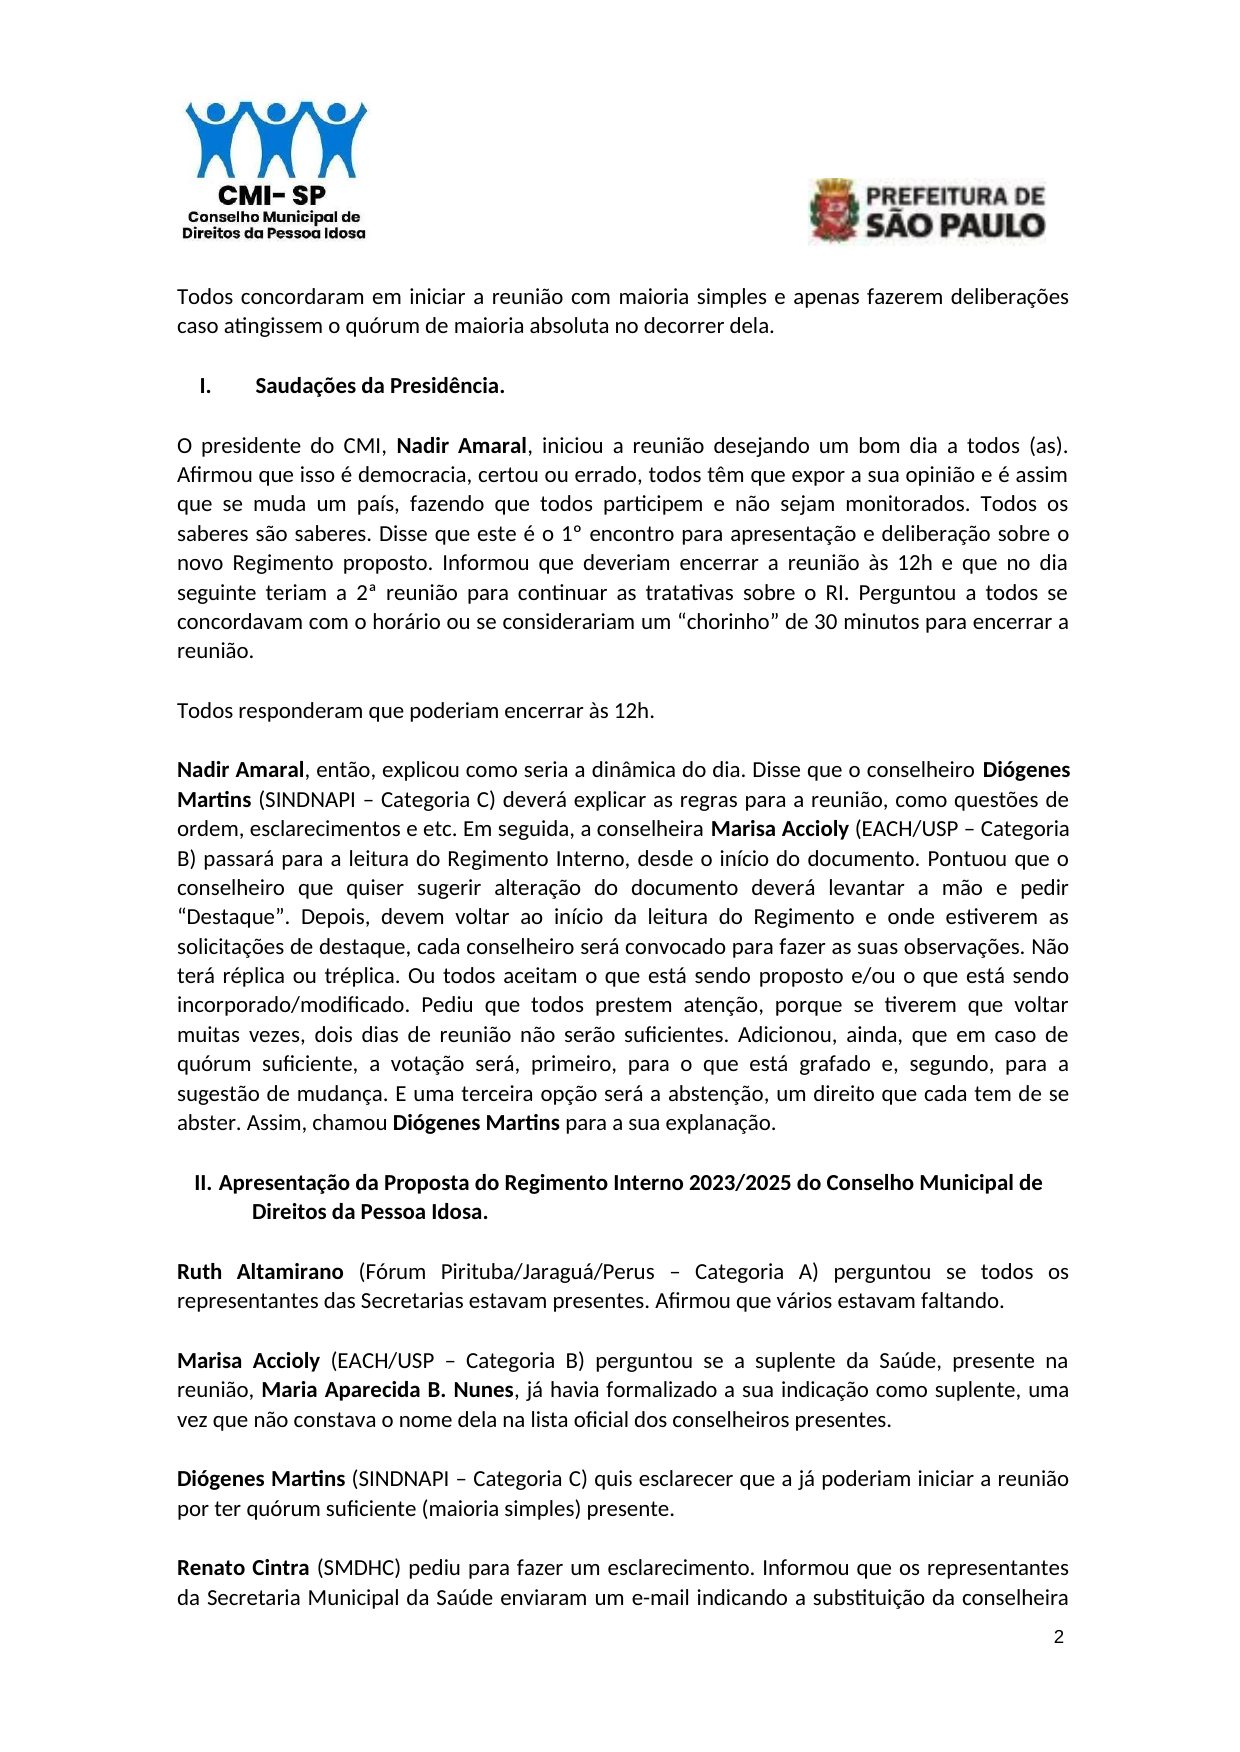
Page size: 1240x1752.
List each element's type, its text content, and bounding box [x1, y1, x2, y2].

text Ruth Altamirano (Fórum Pirituba/Jaraguá/Perus – Categoria A) perguntou se todos os representantes das Secretarias estavam presentes. Afirmou que vários estavam faltando. [177, 1257, 1070, 1315]
text Marisa Accioly (EACH/USP – Categoria B) perguntou se a suplente da Saúde, presente na reunião, Maria Aparecida B. Nunes, já havia formalizado a sua indicação como suplente, uma vez que não constava o nome dela na lista oficial dos conselheiros presentes. [177, 1346, 1070, 1433]
text I. Saudações da Presidência. [177, 371, 1070, 399]
text Todos responderam que poderiam encerrar às 12h. [177, 696, 1070, 724]
text O presidente do CMI, Nadir Amaral, iniciou a reunião desejando um bom dia a todos (as). Afirmou que isso é democracia, certou ou errado, todos têm que expor a sua opinião e é assim que se muda um país, fazendo que todos participem e não sejam monitorados. Todos os saberes são saberes. Disse que este é o 1º encontro para apresentação e deliberação sobre o novo Regimento proposto. Informou que deveriam encerrar a reunião às 12h e que no dia seguinte teriam a 2ª reunião para continuar as tratativas sobre o RI. Perguntou a todos se concordavam com o horário ou se considerariam um “chorinho” de 30 minutos para encerrar a reunião. [177, 431, 1070, 664]
text Nadir Amaral, então, explicou como seria a dinâmica do dia. Disse que o conselheiro Diógenes Martins (SINDNAPI – Categoria C) deverá explicar as regras para a reunião, como questões de ordem, esclarecimentos e etc. Em seguida, a conselheira Marisa Accioly (EACH/USP – Categoria B) passará para a leitura do Regimento Interno, desde o início do documento. Pontuou que o conselheiro que quiser sugerir alteração do documento deverá levantar a mão e pedir “Destaque”. Depois, devem voltar ao início da leitura do Regimento e onde estiverem as solicitações de destaque, cada conselheiro será convocado para fazer as suas observações. Não terá réplica ou tréplica. Ou todos aceitam o que está sendo proposto e/ou o que está sendo incorporado/modificado. Pediu que todos prestem atenção, porque se tiverem que voltar muitas vezes, dois dias de reunião não serão suficientes. Adicionou, ainda, que em caso de quórum suficiente, a votação será, primeiro, para o que está grafado e, segundo, para a sugestão de mudança. E uma terceira opção será a abstenção, um direito que cada tem de se abster. Assim, chamou Diógenes Martins para a sua explanação. [177, 756, 1070, 1136]
text II. Apresentação da Proposta do Regimento Interno 2023/2025 do Conselho Municipal de Direitos da Pessoa Idosa. [194, 1168, 1070, 1226]
text Diógenes Martins (SINDNAPI – Categoria C) quis esclarecer que a já poderiam iniciar a reunião por ter quórum suficiente (maioria simples) presente. [177, 1464, 1070, 1522]
text Renato Cintra (SMDHC) pediu para fazer um esclarecimento. Informou que os representantes da Secretaria Municipal da Saúde enviaram um e-mail indicando a substituição da conselheira [177, 1553, 1070, 1611]
text Todos concordaram em iniciar a reunião com maioria simples e apenas fazerem deliberações caso atingissem o quórum de maioria absoluta no decorrer dela. [177, 282, 1070, 339]
